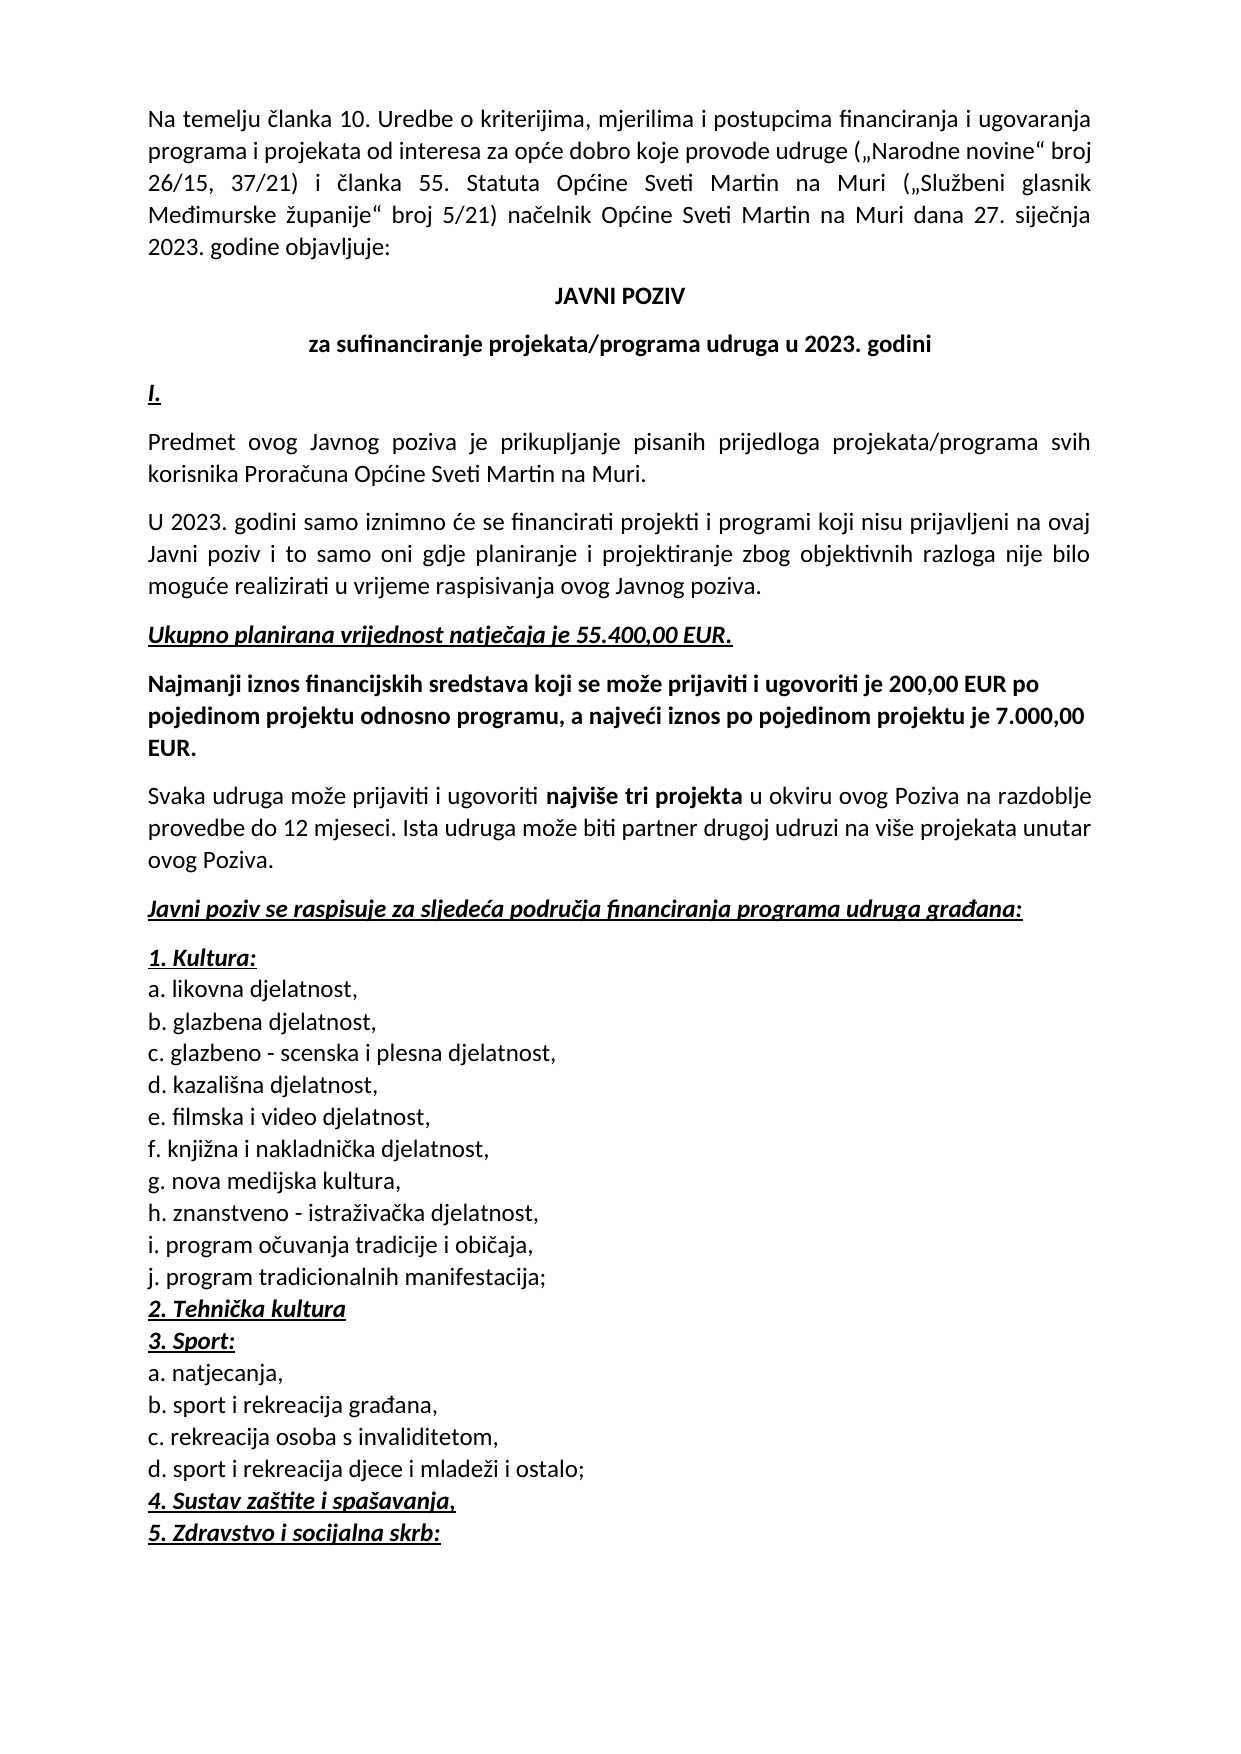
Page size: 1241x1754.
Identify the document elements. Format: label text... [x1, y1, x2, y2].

text d. kazališna djelatnost, [148, 1069, 1093, 1100]
text za sufinanciranje projekata/programa udruga u 2023. godini [148, 329, 1093, 359]
text f. knjižna i nakladnička djelatnost, [148, 1133, 1093, 1164]
text Predmet ovog Javnog poziva je prikupljanje pisanih prijedloga projekata/programa svih korisnika Proračuna Općine Sveti Martin na Muri. [148, 426, 1093, 488]
text d. sport i rekreacija djece i mladeži i ostalo; [148, 1453, 1093, 1484]
text 5. Zdravstvo i socijalna skrb: [148, 1517, 1093, 1548]
text j. program tradicionalnih manifestacija; [148, 1261, 1093, 1292]
text a. natjecanja, [148, 1357, 1093, 1388]
text b. sport i rekreacija građana, [148, 1389, 1093, 1420]
text b. glazbena djelatnost, [148, 1006, 1093, 1036]
text Na temelju članka 10. Uredbe o kriterijima, mjerilima i postupcima financiranja i ugovaranja programa i projekata od interesa za opće dobro koje provode udruge („Narodne novine“ broj 26/15, 37/21) i članka 55. Statuta Općine Sveti Martin na Muri („Službeni glasnik Međimurske županije“ broj 5/21) načelnik Općine Sveti Martin na Muri dana 27. siječnja 2023. godine objavljuje: [148, 103, 1093, 262]
text g. nova medijska kultura, [148, 1166, 1093, 1196]
text c. glazbeno - scenska i plesna djelatnost, [148, 1038, 1093, 1068]
text a. likovna djelatnost, [148, 974, 1093, 1004]
text Najmanji iznos financijskih sredstava koji se može prijaviti i ugovoriti je 200,00 EUR po pojedinom projektu odnosno programu, a najveći iznos po pojedinom projektu je 7.000,00 EUR. [148, 668, 1093, 762]
text JAVNI POZIV [148, 280, 1093, 311]
text I. [148, 377, 1093, 408]
text Javni poziv se raspisuje za sljedeća područja financiranja programa udruga građana: [148, 893, 1093, 923]
text 3. Sport: [148, 1325, 1093, 1356]
text U 2023. godini samo iznimno će se financirati projekti i programi koji nisu prijavljeni na ovaj Javni poziv i to samo oni gdje planiranje i projektiranje zbog objektivnih razloga nije bilo moguće realizirati u vrijeme raspisivanja ovog Javnog poziva. [148, 507, 1093, 601]
text Svaka udruga može prijaviti i ugovoriti najviše tri projekta u okviru ovog Poziva na razdoblje provedbe do 12 mjeseci. Ista udruga može biti partner drugoj udruzi na više projekata unutar ovog Poziva. [148, 780, 1093, 875]
text h. znanstveno - istraživačka djelatnost, [148, 1197, 1093, 1228]
text 1. Kultura: [148, 942, 1093, 972]
text c. rekreacija osoba s invaliditetom, [148, 1421, 1093, 1452]
text Ukupno planirana vrijednost natječaja je 55.400,00 EUR. [148, 619, 1093, 650]
text e. filmska i video djelatnost, [148, 1102, 1093, 1132]
text i. program očuvanja tradicije i običaja, [148, 1229, 1093, 1260]
text 4. Sustav zaštite i spašavanja, [148, 1485, 1093, 1516]
text 2. Tehnička kultura [148, 1293, 1093, 1324]
